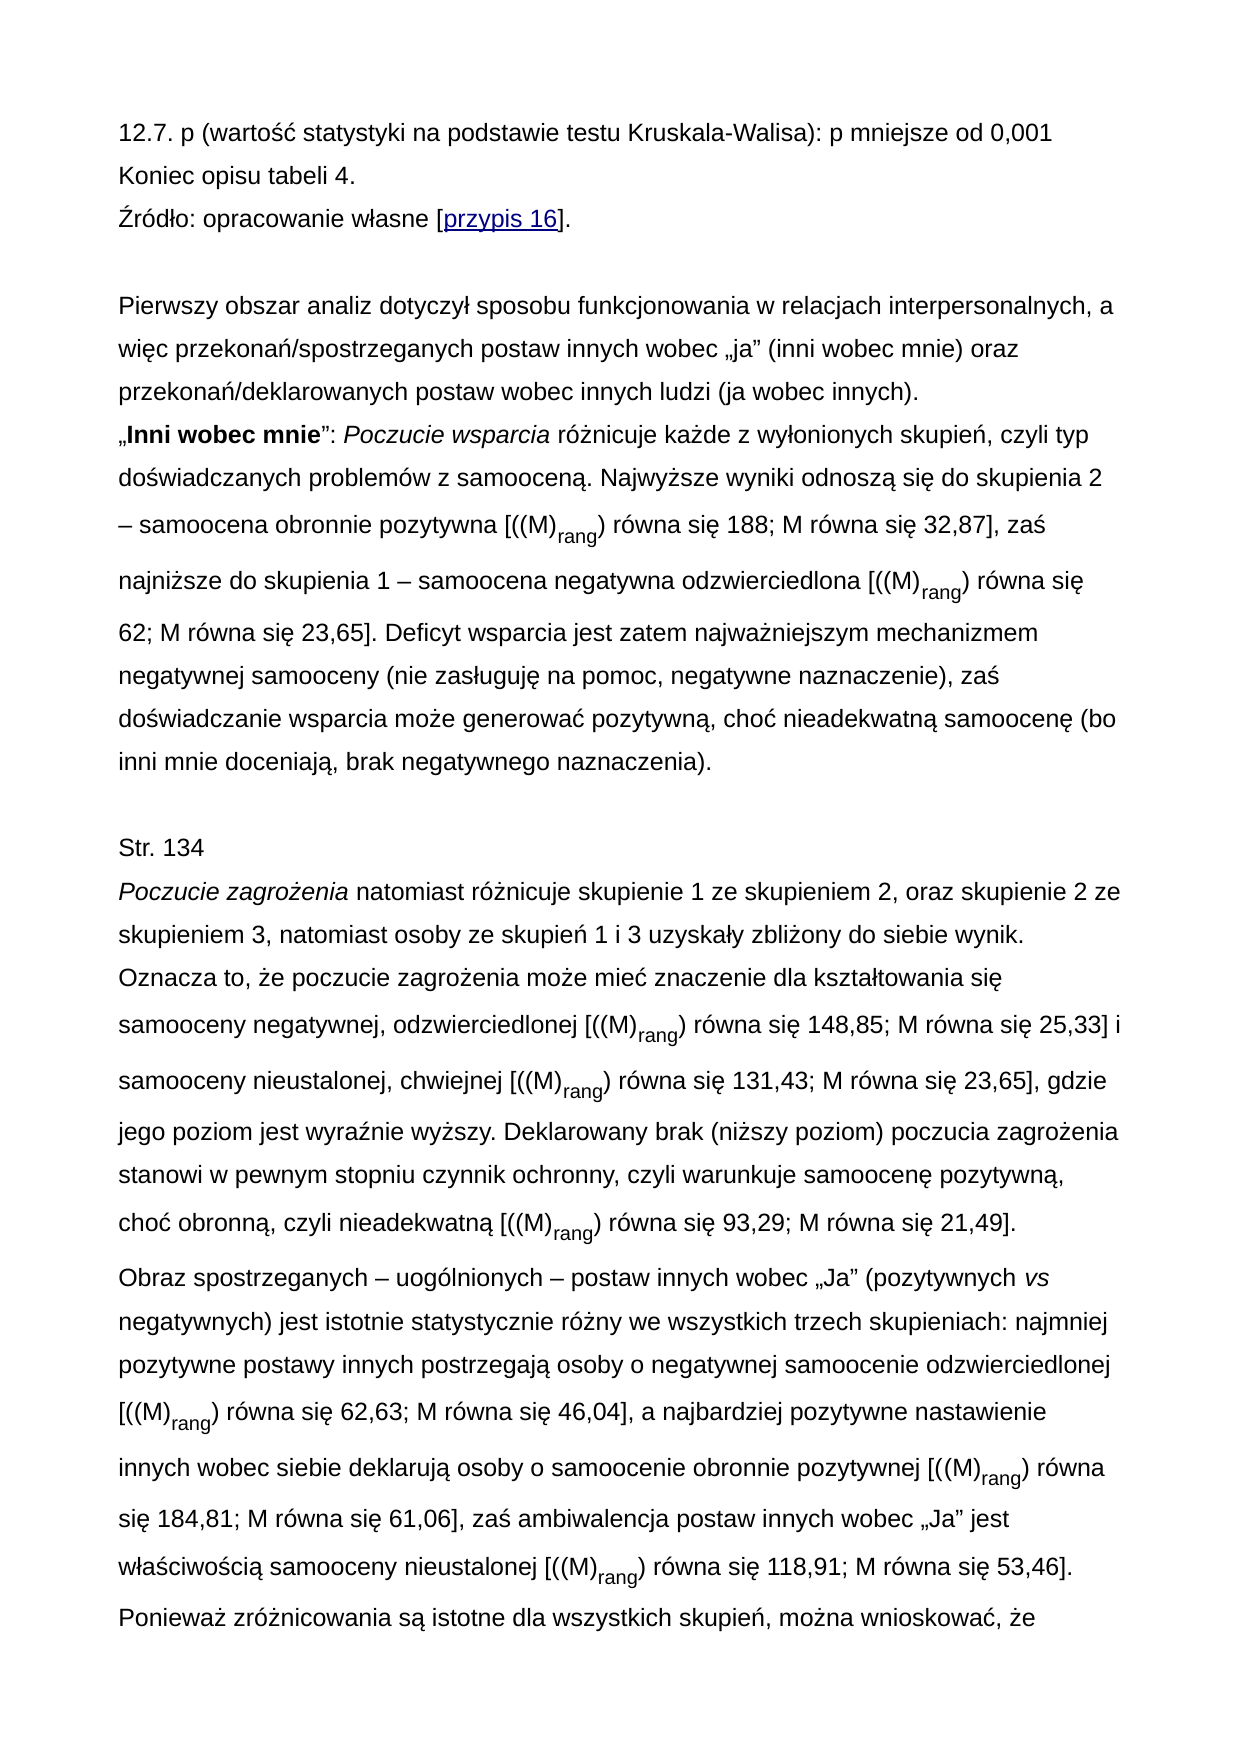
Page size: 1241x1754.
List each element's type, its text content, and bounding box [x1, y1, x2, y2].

text Źródło: opracowanie własne [przypis 16]. [118, 204, 1122, 233]
text 12.7. p (wartość statystyki na podstawie testu Kruskala-Walisa): p mniejsze od 0,001 [118, 118, 1122, 147]
text Poczucie zagrożenia natomiast różnicuje skupienie 1 ze skupieniem 2, oraz skupienie 2 ze skupieniem 3, natomiast osoby ze skupień 1 i 3 uzyskały zbliżony do siebie wynik. Oznacza to, że poczucie zagrożenia może mieć znaczenie dla kształtowania się samooceny negatywnej, odzwierciedlonej [((M)rang) równa się 148,85; M równa się 25,33] i samooceny nieustalonej, chwiejnej [((M)rang) równa się 131,43; M równa się 23,65], gdzie jego poziom jest wyraźnie wyższy. Deklarowany brak (niższy poziom) poczucia zagrożenia stanowi w pewnym stopniu czynnik ochronny, czyli warunkuje samoocenę pozytywną, choć obronną, czyli nieadekwatną [((M)rang) równa się 93,29; M równa się 21,49]. [118, 876, 1122, 1245]
text „Inni wobec mnie”: Poczucie wsparcia różnicuje każde z wyłonionych skupień, czyli typ doświadczanych problemów z samooceną. Najwyższe wyniki odnoszą się do skupienia 2 – samoocena obronnie pozytywna [((M)rang) równa się 188; M równa się 32,87], zaś najniższe do skupienia 1 – samoocena negatywna odzwierciedlona [((M)rang) równa się 62; M równa się 23,65]. Deficyt wsparcia jest zatem najważniejszym mechanizmem negatywnej samooceny (nie zasługuję na pomoc, negatywne naznaczenie), zaś doświadczanie wsparcia może generować pozytywną, choć nieadekwatną samoocenę (bo inni mnie doceniają, brak negatywnego naznaczenia). [118, 420, 1122, 776]
text Obraz spostrzeganych – uogólnionych – postaw innych wobec „Ja” (pozytywnych vs negatywnych) jest istotnie statystycznie różny we wszystkich trzech skupieniach: najmniej pozytywne postawy innych postrzegają osoby o negatywnej samoocenie odzwierciedlonej [((M)rang) równa się 62,63; M równa się 46,04], a najbardziej pozytywne nastawienie innych wobec siebie deklarują osoby o samoocenie obronnie pozytywnej [((M)rang) równa się 184,81; M równa się 61,06], zaś ambiwalencja postaw innych wobec „Ja” jest właściwością samooceny nieustalonej [((M)rang) równa się 118,91; M równa się 53,46]. Ponieważ zróżnicowania są istotne dla wszystkich skupień, można wnioskować, że [118, 1263, 1122, 1632]
text Str. 134 [118, 833, 1122, 862]
text Pierwszy obszar analiz dotyczył sposobu funkcjonowania w relacjach interpersonalnych, a więc przekonań/spostrzeganych postaw innych wobec „ja” (inni wobec mnie) oraz przekonań/deklarowanych postaw wobec innych ludzi (ja wobec innych). [118, 291, 1122, 406]
text Koniec opisu tabeli 4. [118, 161, 1122, 190]
